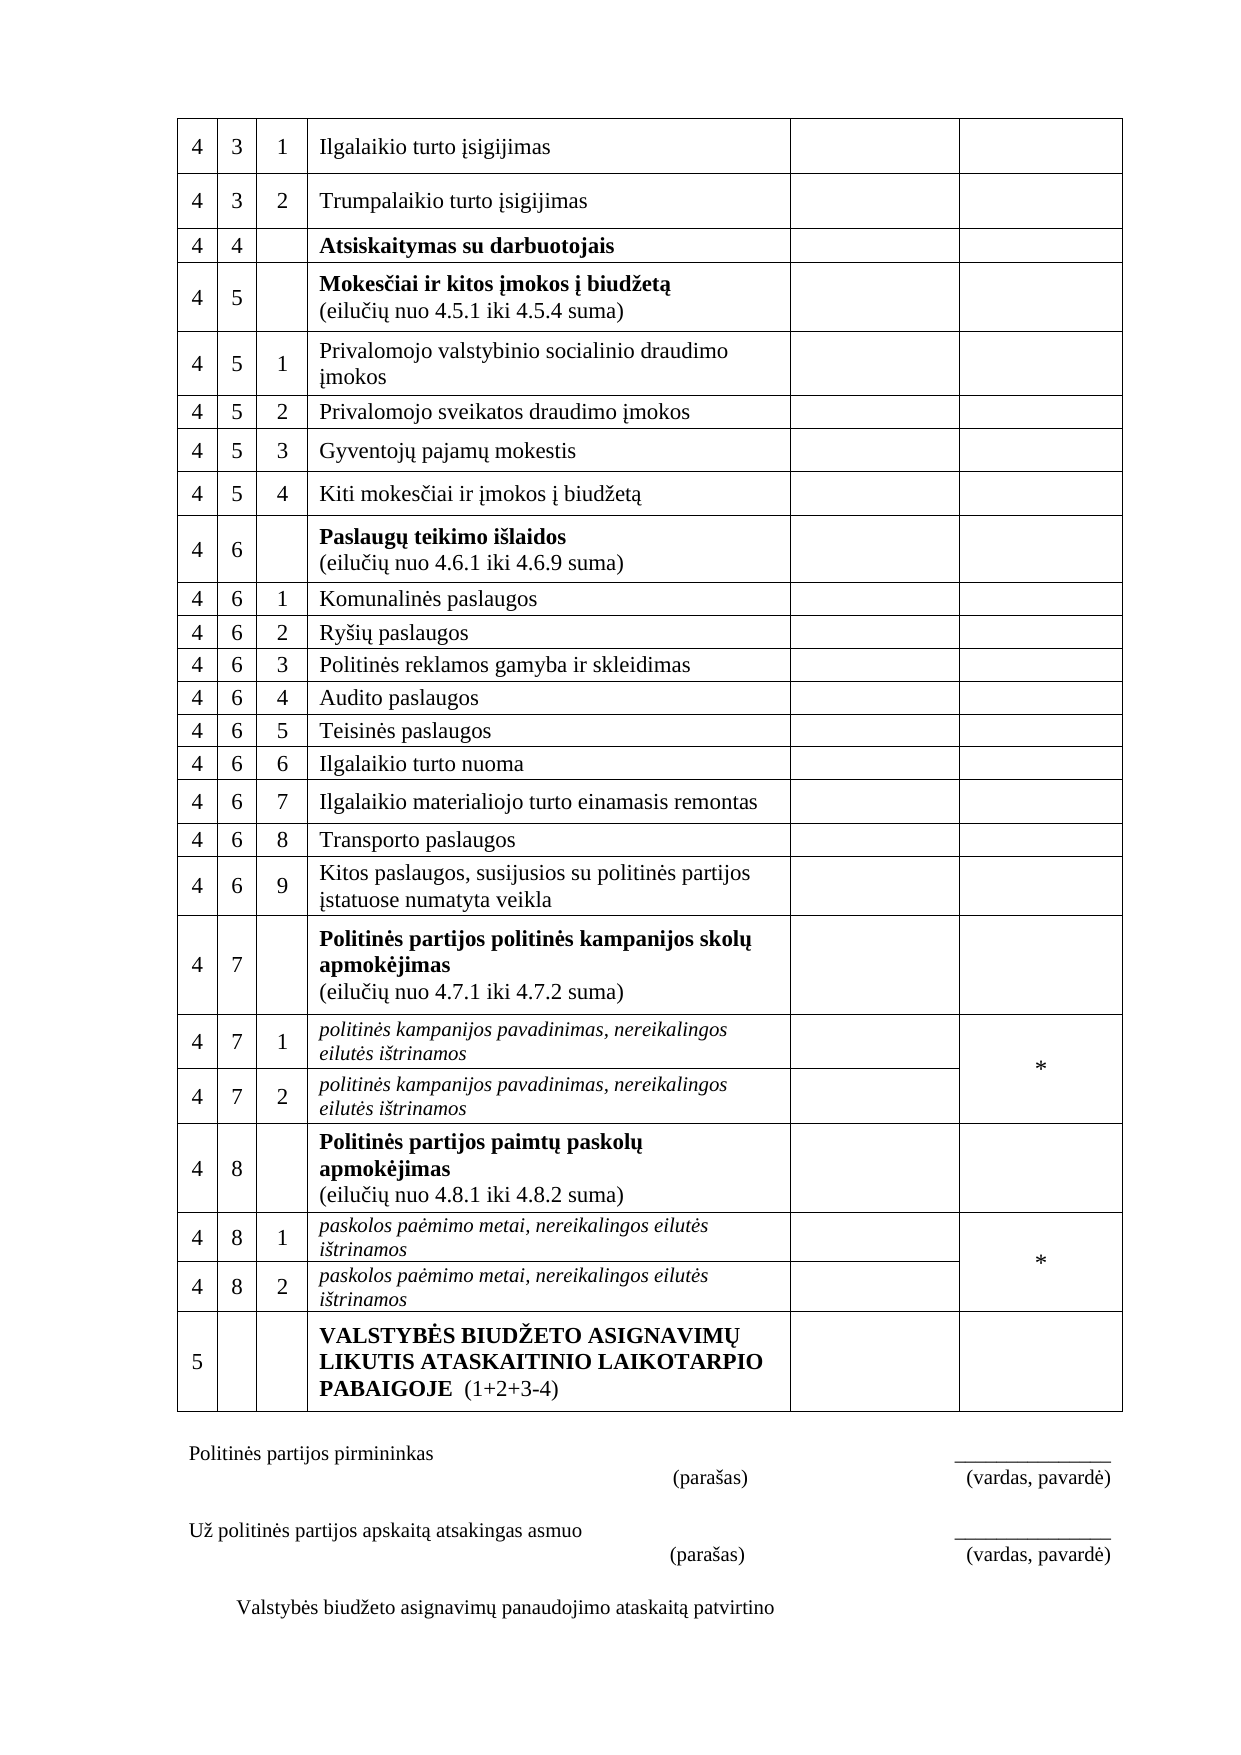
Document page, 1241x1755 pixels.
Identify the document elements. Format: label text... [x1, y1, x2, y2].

table_cell [960, 583, 1122, 615]
table_cell [791, 472, 959, 515]
table_cell [791, 332, 959, 395]
table_cell [791, 263, 959, 331]
table_cell 1 [257, 332, 307, 395]
table_cell 7 [218, 1069, 256, 1123]
table_cell [960, 747, 1122, 779]
table_cell 6 [218, 747, 256, 779]
table_cell Komunalinės paslaugos [308, 583, 790, 615]
table_cell Privalomojo valstybinio socialinio draudimo įmokos [308, 332, 790, 395]
table_cell 4 [178, 429, 217, 471]
table_cell [791, 747, 959, 779]
table_cell 4 [178, 857, 217, 915]
table_cell 5 [257, 715, 307, 746]
table_cell 4 [178, 1015, 217, 1068]
table_cell 6 [218, 780, 256, 823]
table_cell 4 [178, 682, 217, 713]
table_cell [960, 1124, 1122, 1212]
table_cell [791, 715, 959, 746]
table_cell 4 [178, 472, 217, 515]
table_cell 4 [257, 472, 307, 515]
table_cell Politinės reklamos gamyba ir skleidimas [308, 649, 790, 681]
table_cell [257, 1312, 307, 1411]
table_cell 7 [257, 780, 307, 823]
table_cell [960, 332, 1122, 395]
table_cell Teisinės paslaugos [308, 715, 790, 746]
table_cell * [960, 1015, 1122, 1123]
table_cell 3 [257, 649, 307, 681]
table_cell 2 [257, 1262, 307, 1311]
table_cell [791, 119, 959, 173]
table_cell 4 [178, 616, 217, 648]
table_cell [960, 715, 1122, 746]
table_cell Atsiskaitymas su darbuotojais [308, 229, 790, 262]
table_cell Privalomojo sveikatos draudimo įmokos [308, 396, 790, 427]
table_cell [791, 682, 959, 713]
table_cell Politinės partijos paimtų paskolų apmokėjimas (eilučių nuo 4.8.1 iki 4.8.2 suma) [308, 1124, 790, 1212]
table_cell Paslaugų teikimo išlaidos (eilučių nuo 4.6.1 iki 4.6.9 suma) [308, 516, 790, 582]
table_cell 4 [178, 332, 217, 395]
table_cell 6 [218, 824, 256, 856]
table_cell 3 [218, 174, 256, 227]
table_cell paskolos paėmimo metai, nereikalingos eilutės ištrinamos [308, 1213, 790, 1261]
table_cell [791, 174, 959, 227]
table_cell 5 [218, 396, 256, 427]
table_cell politinės kampanijos pavadinimas, nereikalingos eilutės ištrinamos [308, 1015, 790, 1068]
table_cell [960, 429, 1122, 471]
table_cell [791, 1312, 959, 1411]
table_cell [791, 916, 959, 1013]
table_cell 4 [178, 516, 217, 582]
table_cell 7 [218, 916, 256, 1013]
table_cell 6 [218, 715, 256, 746]
table_cell Trumpalaikio turto įsigijimas [308, 174, 790, 227]
table_cell [791, 1015, 959, 1068]
table_cell [791, 1262, 959, 1311]
table_cell Mokesčiai ir kitos įmokos į biudžetą (eilučių nuo 4.5.1 iki 4.5.4 suma) [308, 263, 790, 331]
table_header (parašas) [626, 1518, 788, 1566]
table_cell [791, 516, 959, 582]
table_cell 2 [257, 396, 307, 427]
table_cell [791, 396, 959, 427]
table_cell [960, 174, 1122, 227]
table_cell 1 [257, 1015, 307, 1068]
table_cell [960, 1312, 1122, 1411]
table_cell Transporto paslaugos [308, 824, 790, 856]
table_cell 4 [218, 229, 256, 262]
table_cell 2 [257, 174, 307, 227]
table_cell [960, 649, 1122, 681]
table_cell [960, 472, 1122, 515]
table_cell 5 [178, 1312, 217, 1411]
table_cell 4 [178, 1262, 217, 1311]
table_cell 1 [257, 583, 307, 615]
table_cell 6 [257, 747, 307, 779]
table_cell 6 [218, 649, 256, 681]
table_cell 1 [257, 119, 307, 173]
table_cell 4 [178, 1213, 217, 1261]
table_cell 4 [178, 396, 217, 427]
table_cell Kitos paslaugos, susijusios su politinės partijos įstatuose numatyta veikla [308, 857, 790, 915]
table_cell 4 [178, 780, 217, 823]
table_cell 8 [218, 1124, 256, 1212]
table_cell 4 [257, 682, 307, 713]
table_cell [257, 1124, 307, 1212]
table_cell 4 [178, 174, 217, 227]
table_cell 5 [218, 472, 256, 515]
table_cell [960, 857, 1122, 915]
table_cell [257, 263, 307, 331]
table_cell [218, 1312, 256, 1411]
table_cell 4 [178, 263, 217, 331]
table_cell [960, 824, 1122, 856]
table_cell 9 [257, 857, 307, 915]
table_cell [960, 780, 1122, 823]
table_cell [791, 616, 959, 648]
table_cell 4 [178, 119, 217, 173]
table_cell [960, 396, 1122, 427]
table_cell 4 [178, 715, 217, 746]
table_cell paskolos paėmimo metai, nereikalingos eilutės ištrinamos [308, 1262, 790, 1311]
table_cell 6 [218, 857, 256, 915]
table_cell 6 [218, 583, 256, 615]
table_cell Politinės partijos politinės kampanijos skolų apmokėjimas (eilučių nuo 4.7.1 iki 4.7.2 suma) [308, 916, 790, 1013]
table_cell Audito paslaugos [308, 682, 790, 713]
table_cell * [960, 1213, 1122, 1311]
table_cell [960, 119, 1122, 173]
table_cell [257, 916, 307, 1013]
table_cell politinės kampanijos pavadinimas, nereikalingos eilutės ištrinamos [308, 1069, 790, 1123]
table_cell 4 [178, 1124, 217, 1212]
table_header _______________ (vardas, pavardė) [789, 1518, 1122, 1566]
table_cell 4 [178, 649, 217, 681]
table_cell Gyventojų pajamų mokestis [308, 429, 790, 471]
table_cell [960, 516, 1122, 582]
table_cell [960, 682, 1122, 713]
table_cell [791, 583, 959, 615]
table_cell 6 [218, 682, 256, 713]
table_cell 4 [178, 583, 217, 615]
table_cell [791, 1069, 959, 1123]
table_cell [960, 616, 1122, 648]
table_cell Ilgalaikio turto įsigijimas [308, 119, 790, 173]
table_cell 2 [257, 1069, 307, 1123]
table_cell 1 [257, 1213, 307, 1261]
table_cell [960, 916, 1122, 1013]
table_cell [791, 857, 959, 915]
table_cell 4 [178, 1069, 217, 1123]
table_cell 8 [257, 824, 307, 856]
table_cell 4 [178, 824, 217, 856]
table_cell [257, 516, 307, 582]
table_cell [791, 649, 959, 681]
table_cell [791, 1124, 959, 1212]
table_cell Ryšių paslaugos [308, 616, 790, 648]
table_cell 5 [218, 429, 256, 471]
table_cell 8 [218, 1213, 256, 1261]
table_cell Ilgalaikio turto nuoma [308, 747, 790, 779]
table_cell 4 [178, 229, 217, 262]
table_cell [960, 263, 1122, 331]
table_cell 6 [218, 516, 256, 582]
table_cell 3 [218, 119, 256, 173]
table_cell 5 [218, 332, 256, 395]
table_header Už politinės partijos apskaitą atsakingas asmuo [177, 1518, 626, 1566]
table_cell 2 [257, 616, 307, 648]
table_cell 4 [178, 916, 217, 1013]
table_cell [960, 229, 1122, 262]
table_cell 6 [218, 616, 256, 648]
table_header _______________ (vardas, pavardė) [790, 1441, 1122, 1489]
table_cell [791, 429, 959, 471]
table_cell Kiti mokesčiai ir įmokos į biudžetą [308, 472, 790, 515]
table_header Politinės partijos pirmininkas [177, 1441, 630, 1489]
table_cell VALSTYBĖS BIUDŽETO ASIGNAVIMŲ LIKUTIS ATASKAITINIO LAIKOTARPIO PABAIGOJE (1+2+3-4) [308, 1312, 790, 1411]
table_cell [791, 824, 959, 856]
table_cell 3 [257, 429, 307, 471]
table_cell Ilgalaikio materialiojo turto einamasis remontas [308, 780, 790, 823]
table_cell 5 [218, 263, 256, 331]
text Valstybės biudžeto asignavimų panaudojimo ataskaitą patvirtino [177, 1594, 1122, 1619]
table_cell 7 [218, 1015, 256, 1068]
table_cell [791, 780, 959, 823]
table_cell [791, 1213, 959, 1261]
table_cell [791, 229, 959, 262]
table_cell 4 [178, 747, 217, 779]
table_cell [257, 229, 307, 262]
table_cell 8 [218, 1262, 256, 1311]
table_header (parašas) [630, 1441, 790, 1489]
